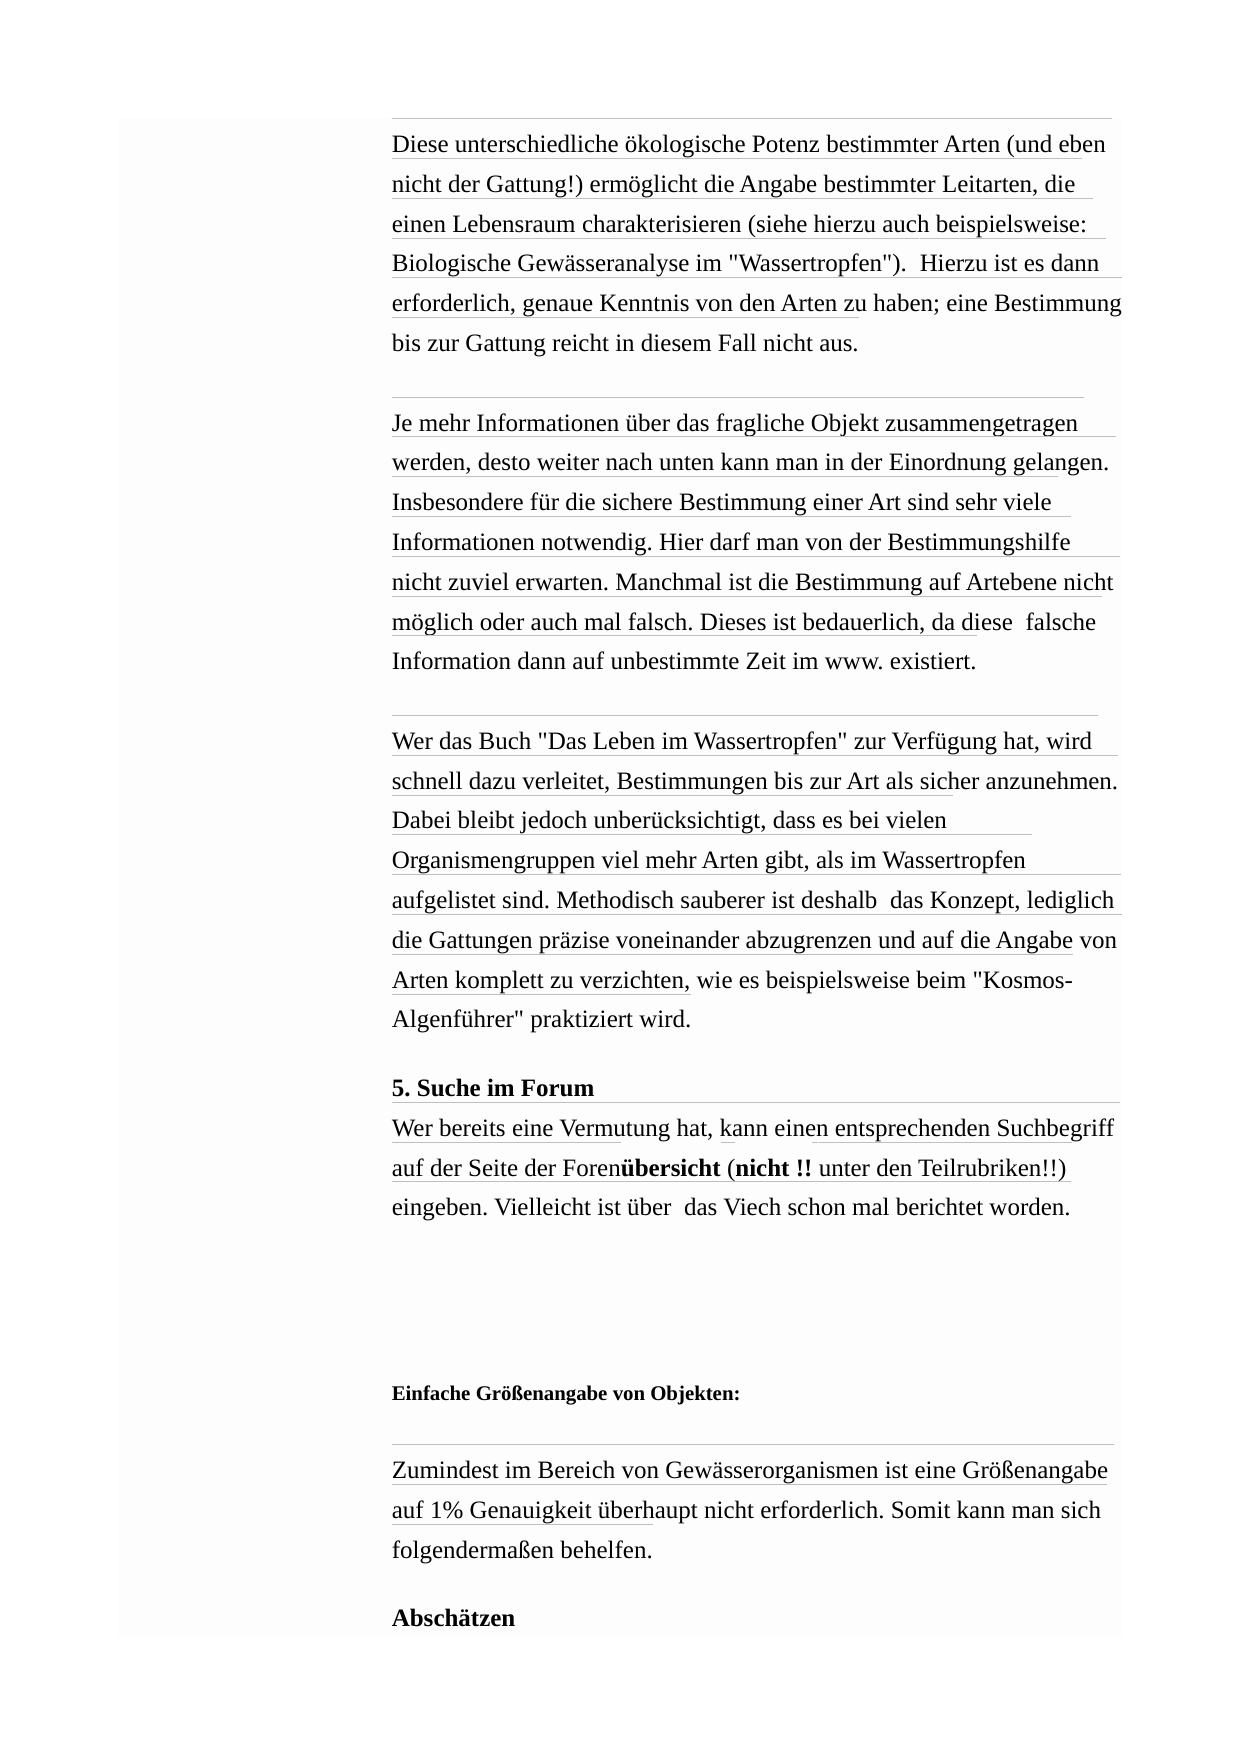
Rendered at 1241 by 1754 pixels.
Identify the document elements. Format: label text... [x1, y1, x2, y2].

text erforderlich, genaue Kenntnis von den Arten zu haben; eine Bestimmung bis zur Gattung reicht in diesem Fall nicht aus. Je mehr Informationen über das fragliche Objekt zusammengetragen werden, desto weiter nach unten kann man in der Einordnung gelangen. Insbesondere für die sichere Bestimmung einer Art sind sehr viele Informationen notwendig. Hier darf man von der Bestimmungshilfe nicht zuviel erwarten. Manchmal ist die Bestimmung auf Artebene nicht möglich oder auch mal falsch. Dieses ist bedauerlich, da diese falsche Information dann auf unbestimmte Zeit im www. existiert. Wer das Buch "Das Leben im Wassertropfen" zur Verfügung hat, wird schnell dazu verleitet, Bestimmungen bis zur Art als sicher anzunehmen. Dabei bleibt jedoch unberücksichtigt, dass es bei vielen Organismengruppen viel mehr Arten gibt, als im Wassertropfen aufgelistet sind. Methodisch sauberer ist deshalb das Konzept, lediglich [392, 278, 1122, 914]
text Diese unterschiedliche ökologische Potenz bestimmter Arten (und eben nicht der Gattung!) ermöglicht die Angabe bestimmter Leitarten, die einen Lebensraum charakterisieren (siehe hierzu auch beispielsweise: Biologische Gewässeranalyse im "Wassertropfen"). Hierzu ist es dann [392, 118, 1122, 277]
text die Gattungen präzise voneinander abzugrenzen und auf die Angabe von Arten komplett zu verzichten, wie es beispielsweise beim "Kosmos-Algenführer" praktiziert wird. 5. Suche im Forum Wer bereits eine Vermutung hat, kann einen entsprechenden Suchbegriff auf der Seite der Forenübersicht (nicht !! unter den Teilrubriken!!) eingeben. Vielleicht ist über das Viech schon mal berichtet worden. Einfache Größenangabe von Objekten: Zumindest im Bereich von Gewässerorganismen ist eine Größenangabe auf 1% Genauigkeit überhaupt nicht erforderlich. Somit kann man sich folgendermaßen behelfen. Abschätzen [392, 915, 1122, 1632]
